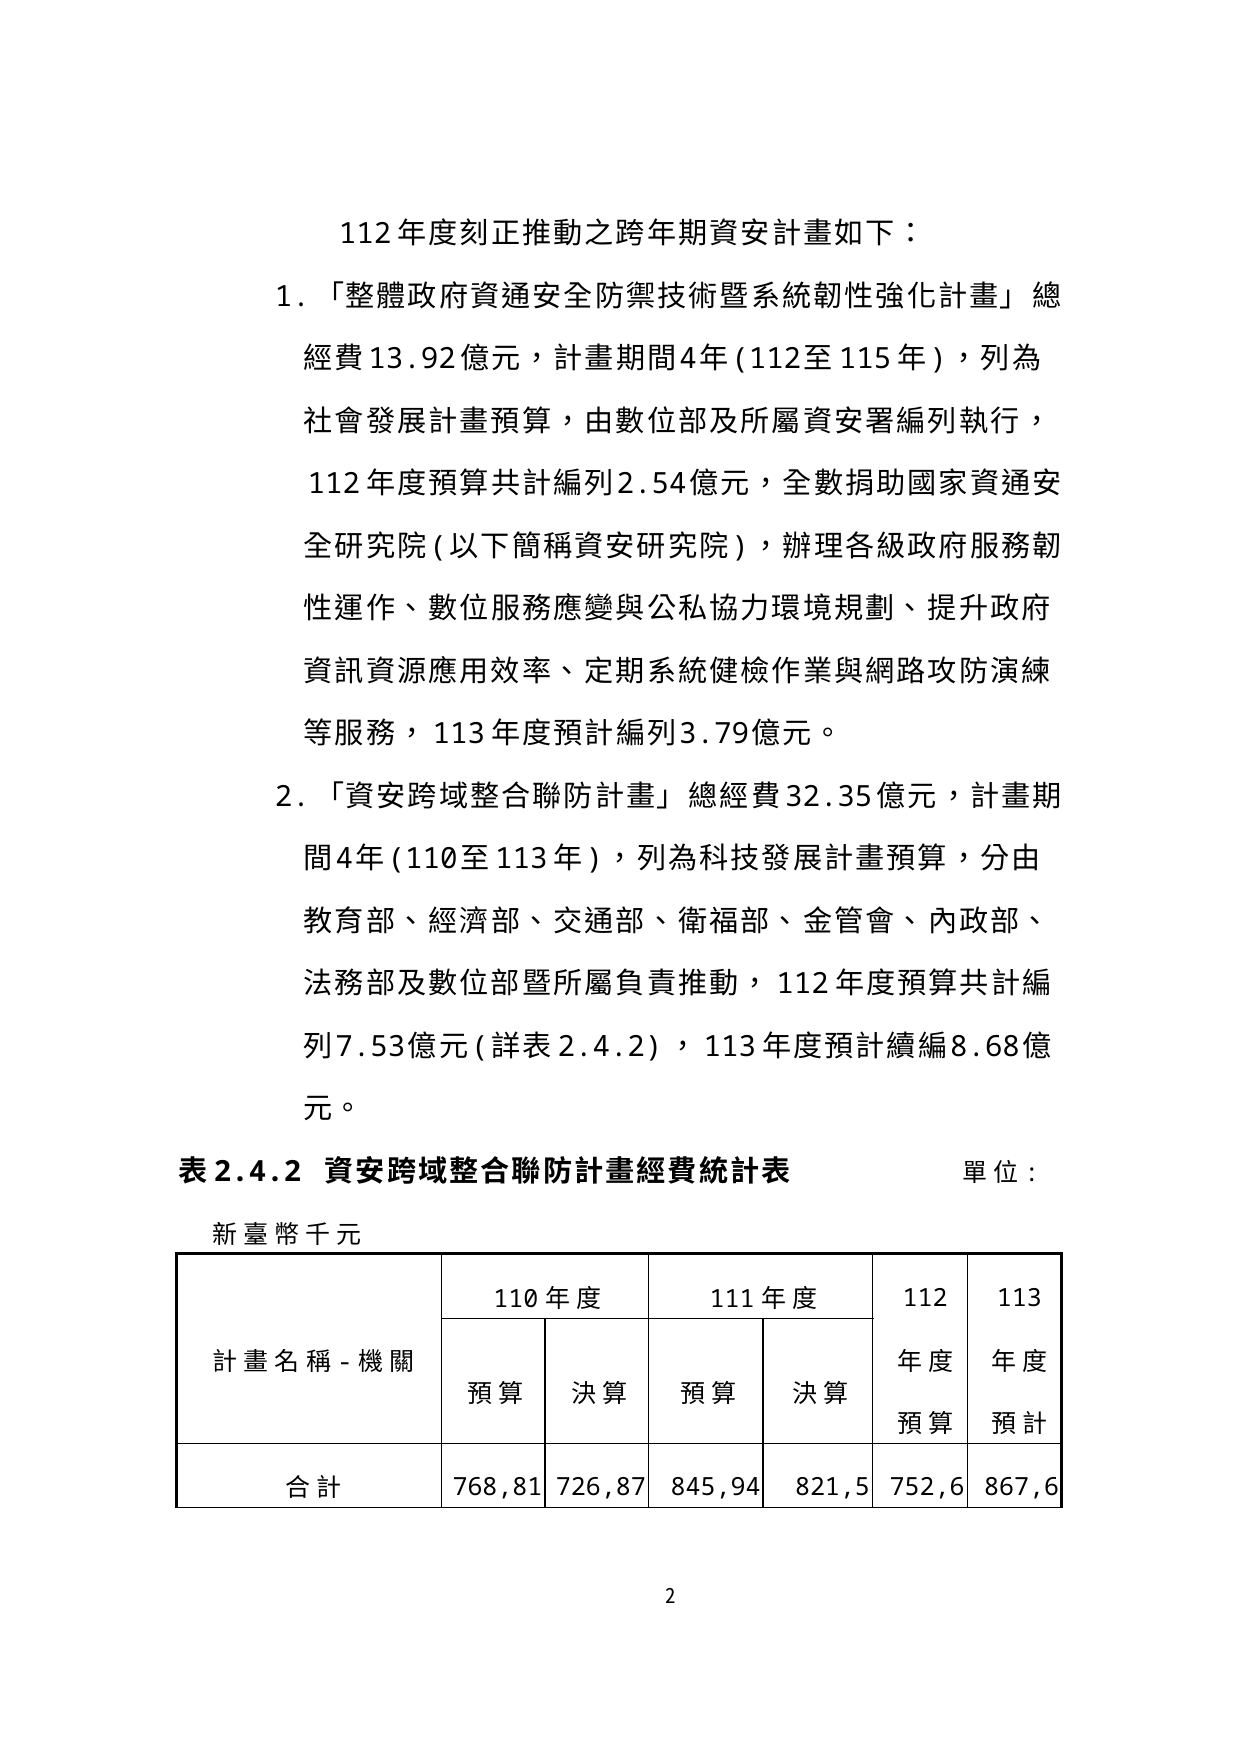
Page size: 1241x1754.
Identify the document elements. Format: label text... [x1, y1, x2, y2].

text 表2.4.2 資安跨域整合聯防計畫經費統計表 單位:新臺幣千元 [177, 1127, 1063, 1252]
text 1.「整體政府資通安全防禦技術暨系統韌性強化計畫」總經費13.92億元，計畫期間4年(112至115年)，列為社會發展計畫預算，由數位部及所屬資安署編列執行，112年度預算共計編列2.54億元，全數捐助國家資通安全研究院(以下簡稱資安研究院)，辦理各級政府服務韌性運作、數位服務應變與公私協力環境規劃、提升政府資訊資源應用效率、定期系統健檢作業與網路攻防演練等服務，113年度預計編列3.79億元。 [266, 252, 1063, 752]
table_cell 768,81 [442, 1444, 544, 1507]
table_cell 821,5 [764, 1444, 872, 1507]
table_header 110年度 [442, 1255, 648, 1318]
table_cell 預算 [442, 1319, 544, 1443]
table_cell 845,94 [649, 1444, 762, 1507]
table_header 113年度預計 [968, 1255, 1060, 1443]
table_cell 726,87 [546, 1444, 648, 1507]
text 112年度刻正推動之跨年期資安計畫如下： [266, 189, 1063, 252]
table_header 112年度預算 [873, 1255, 967, 1443]
table_header 計畫名稱-機關 [178, 1255, 441, 1443]
table_header 111年度 [649, 1255, 872, 1318]
table_cell 決算 [764, 1319, 872, 1443]
table_cell 決算 [546, 1319, 648, 1443]
table_cell 867,661 [968, 1444, 1060, 1507]
table_cell 預算 [649, 1319, 762, 1443]
text 2.「資安跨域整合聯防計畫」總經費32.35億元，計畫期間4年(110至113年)，列為科技發展計畫預算，分由教育部、經濟部、交通部、衛福部、金管會、內政部、法務部及數位部暨所屬負責推動，112年度預算共計編列7.53億元(詳表2.4.2)，113年度預計續編8.68億元。 [266, 752, 1063, 1127]
table_cell 合計 [178, 1444, 441, 1507]
table_cell 752,659 [873, 1444, 967, 1507]
